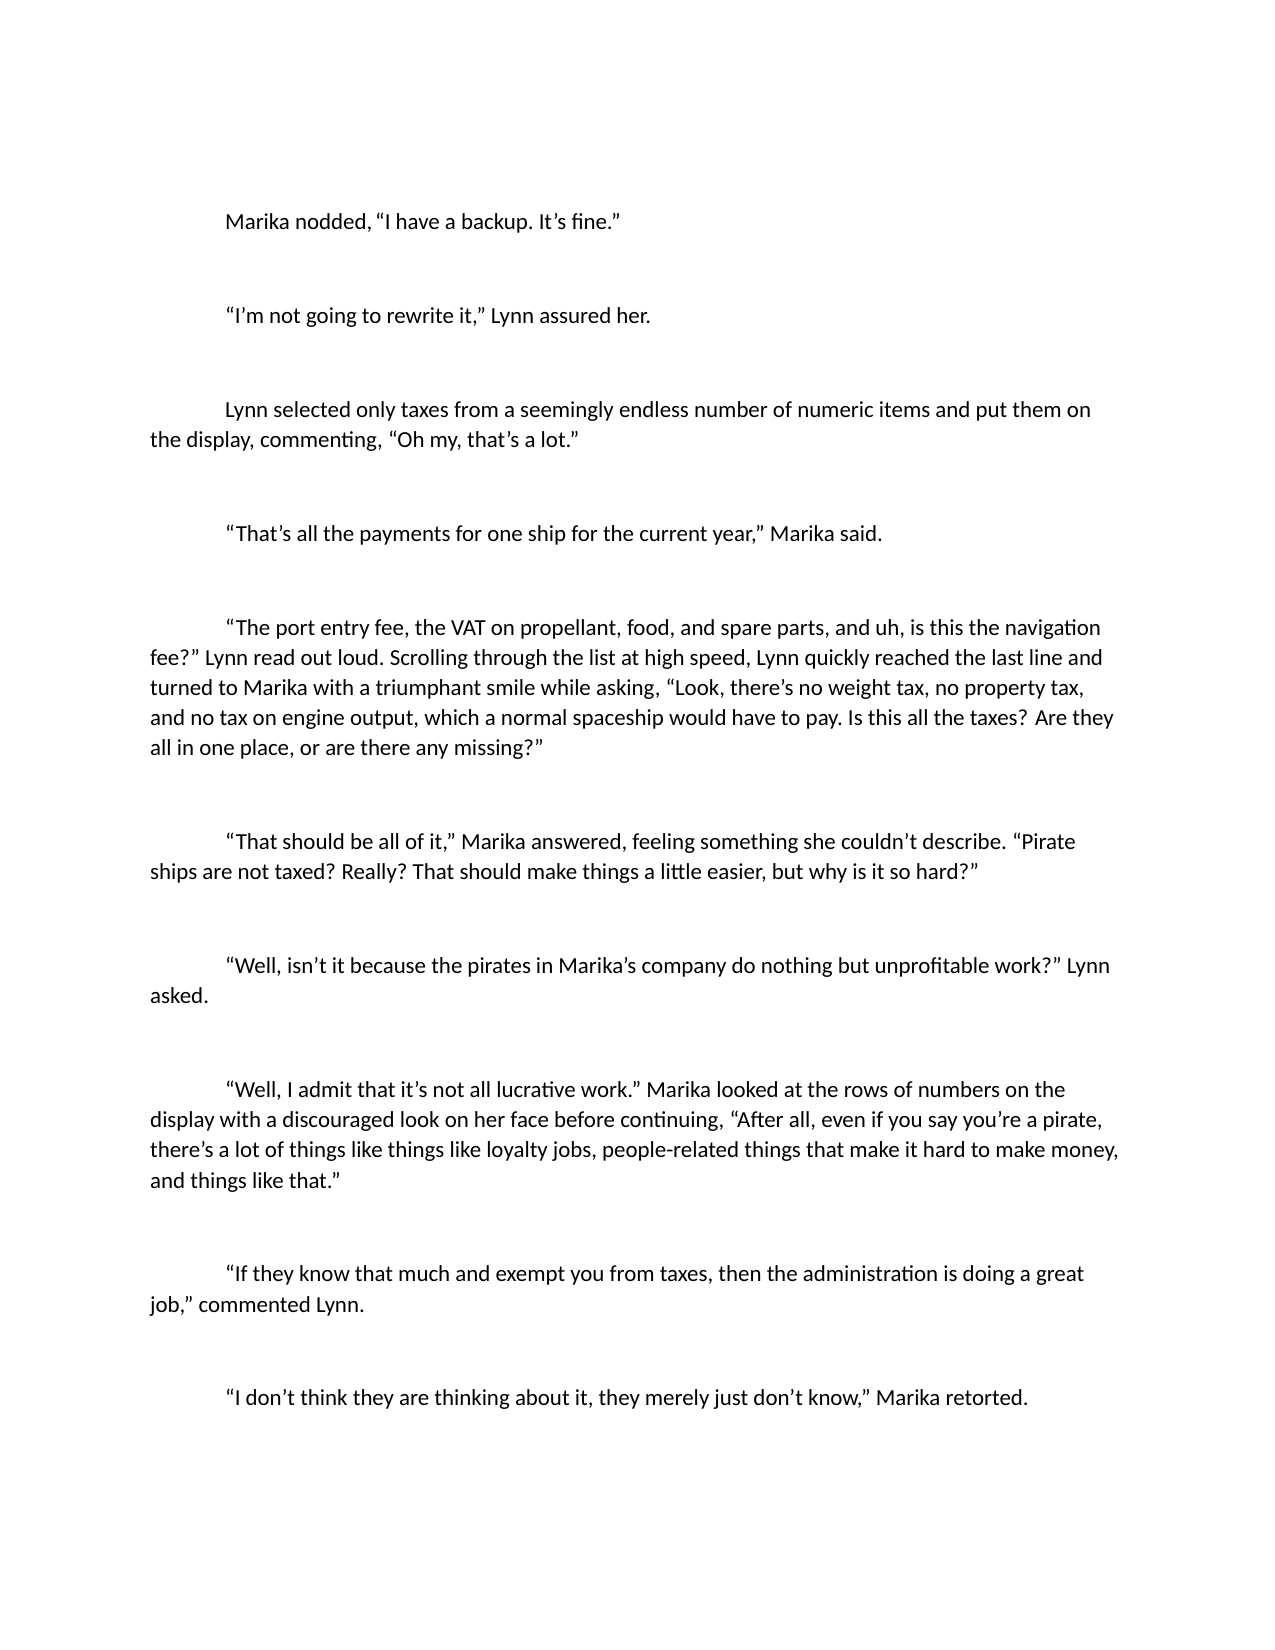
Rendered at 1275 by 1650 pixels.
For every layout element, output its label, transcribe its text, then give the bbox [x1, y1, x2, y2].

text Lynn selected only taxes from a seemingly endless number of numeric items and put them on the display, commenting, “Oh my, that’s a lot.” [150, 395, 1125, 453]
text Marika nodded, “I have a backup. It’s fine.” [150, 207, 1125, 236]
text “That’s all the payments for one ship for the current year,” Marika said. [150, 519, 1125, 547]
text “If they know that much and exempt you from taxes, then the administration is doing a great job,” commented Lynn. [150, 1259, 1125, 1318]
text “I don’t think they are thinking about it, they merely just don’t know,” Marika retorted. [150, 1383, 1125, 1412]
text “The port entry fee, the VAT on propellant, food, and spare parts, and uh, is this the navigation fee?” Lynn read out loud. Scrolling through the list at high speed, Lynn quickly reached the last line and turned to Marika with a triumphant smile while asking, “Look, there’s no weight tax, no property tax, and no tax on engine output, which a normal spaceship would have to pay. Is this all the taxes? Are they all in one place, or are there any missing?” [150, 613, 1125, 762]
text “I’m not going to rewrite it,” Lynn assured her. [150, 301, 1125, 329]
text “Well, I admit that it’s not all lucrative work.” Marika looked at the rows of numbers on the display with a discouraged look on her face before continuing, “After all, even if you say you’re a pirate, there’s a lot of things like things like loyalty jobs, people-related things that make it hard to make money, and things like that.” [150, 1075, 1125, 1194]
text “Well, isn’t it because the pirates in Marika’s company do nothing but unprofitable work?” Lynn asked. [150, 951, 1125, 1009]
text “That should be all of it,” Marika answered, feeling something she couldn’t describe. “Pirate ships are not taxed? Really? That should make things a little easier, but why is it so hard?” [150, 827, 1125, 886]
